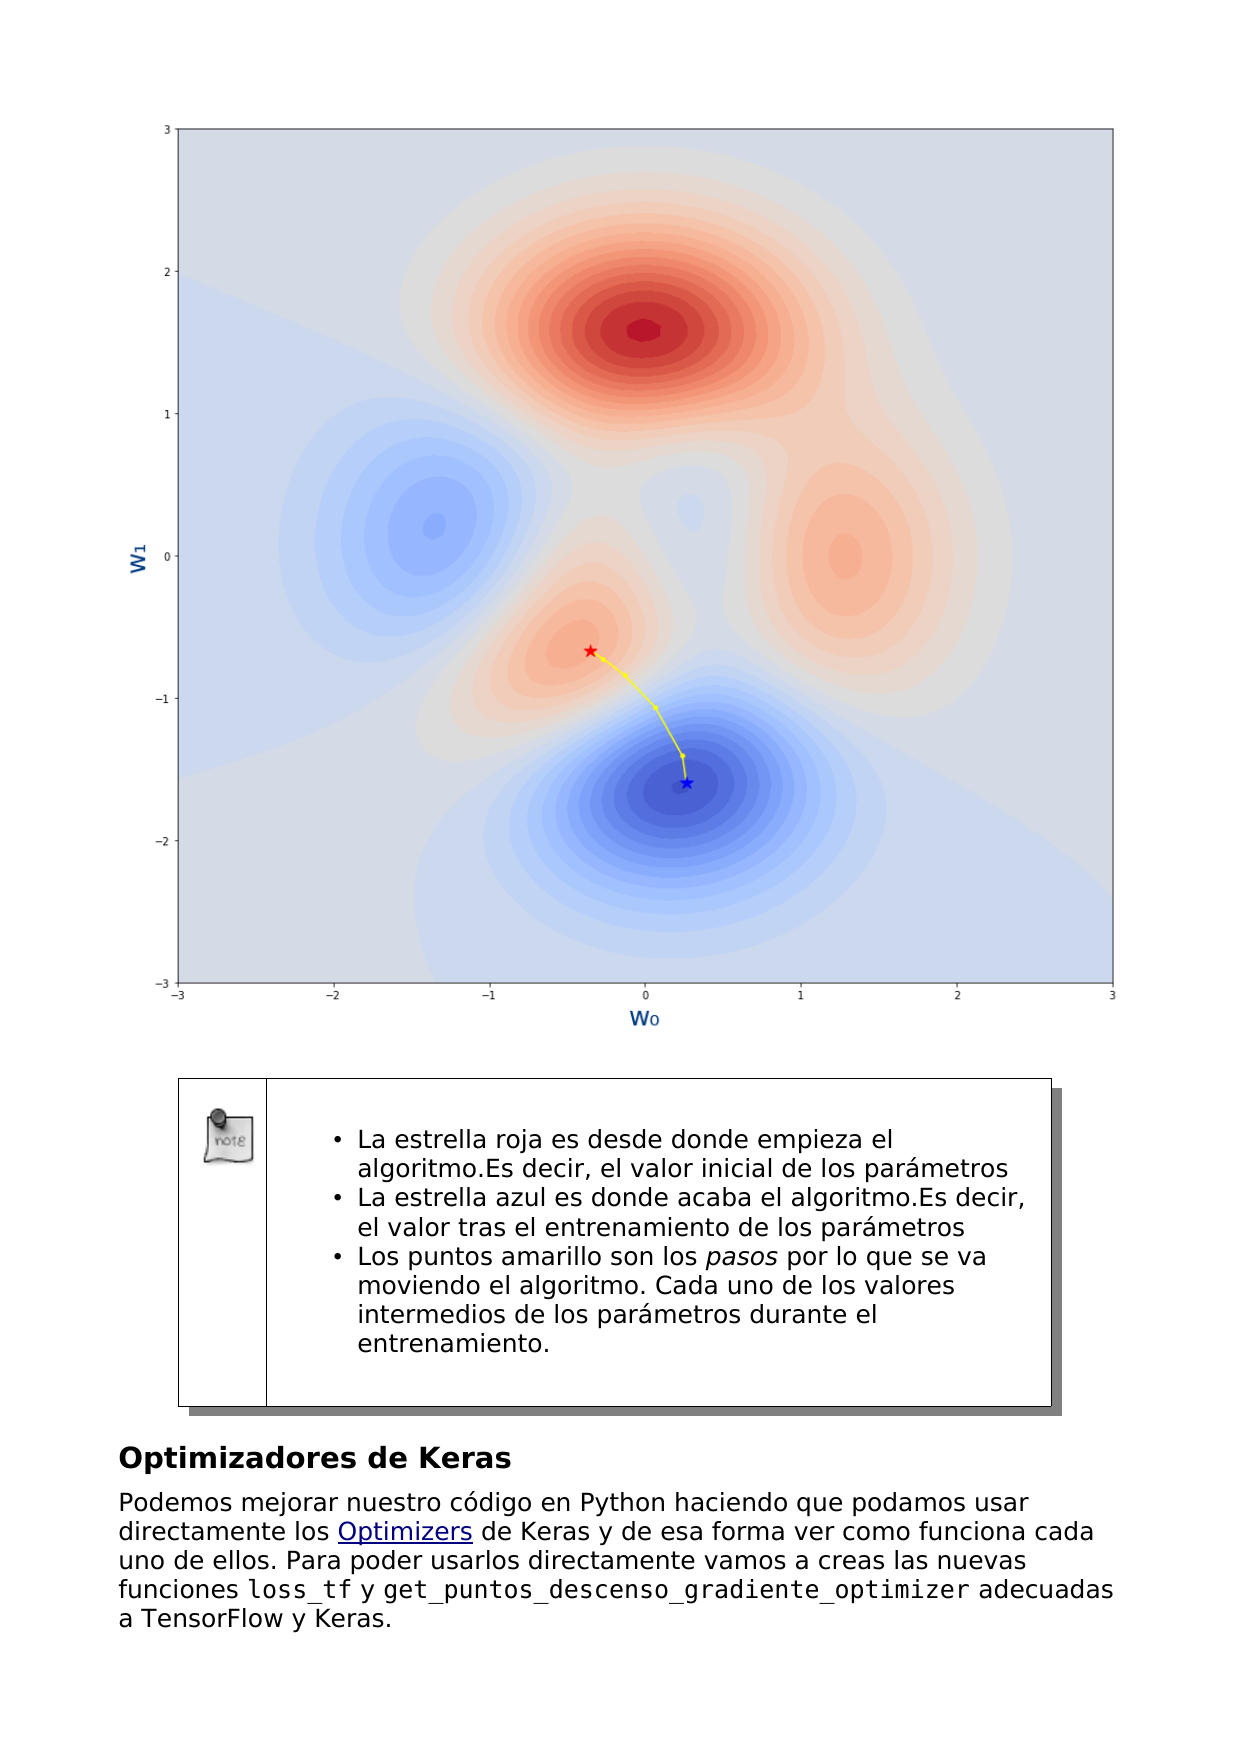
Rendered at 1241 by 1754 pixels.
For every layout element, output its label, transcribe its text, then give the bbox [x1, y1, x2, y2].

table_header La estrella roja es desde donde empieza el algoritmo.Es decir, el valor inicial de los parámetros La estrella azul es donde acaba el algoritmo.Es decir, el valor tras el entrenamiento de los parámetros Los puntos amarillo son los pasos por lo que se va moviendo el algoritmo. Cada uno de los valores intermedios de los parámetros durante el entrenamiento. [267, 1079, 1051, 1406]
table_header [179, 1079, 266, 1406]
subtitle Optimizadores de Keras [118, 1441, 1122, 1475]
picture [118, 118, 1123, 1037]
text Podemos mejorar nuestro código en Python haciendo que podamos usar directamente los Optimizers de Keras y de esa forma ver como funciona cada uno de ellos. Para poder usarlos directamente vamos a creas las nuevas funciones loss_tf y get_puntos_descenso_gradiente_optimizer adecuadas a TensorFlow y Keras. [118, 1488, 1122, 1634]
picture [190, 1101, 266, 1177]
